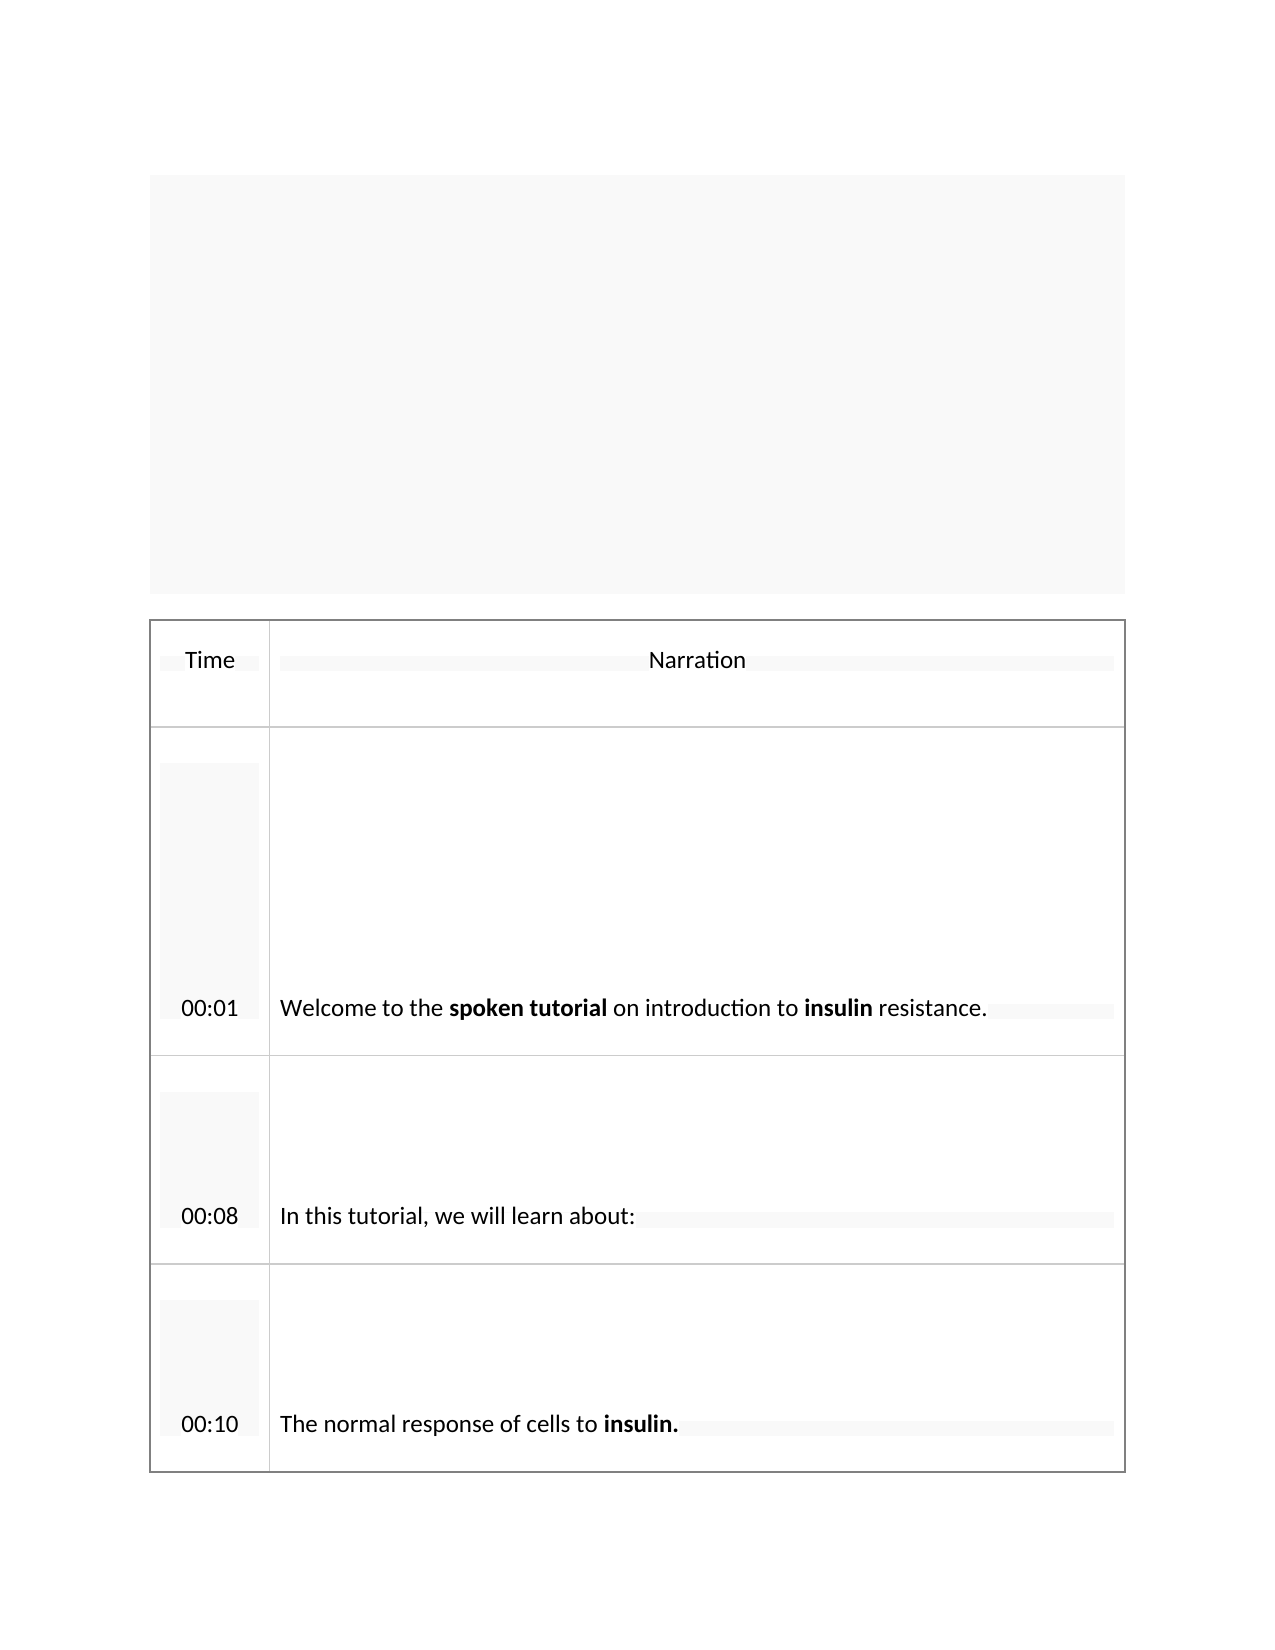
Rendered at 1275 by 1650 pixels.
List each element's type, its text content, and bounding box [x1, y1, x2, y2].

table_cell In this tutorial, we will learn about: [270, 1056, 1124, 1263]
table_cell 00:10 [151, 1265, 269, 1471]
table_cell 00:08 [151, 1056, 269, 1263]
table_header Narration [270, 621, 1124, 726]
table_cell Welcome to the spoken tutorial on introduction to insulin resistance. [270, 728, 1124, 1055]
table_cell The normal response of cells to insulin. [270, 1265, 1124, 1471]
table_cell 00:01 [151, 728, 269, 1055]
table_header Time [151, 621, 269, 726]
